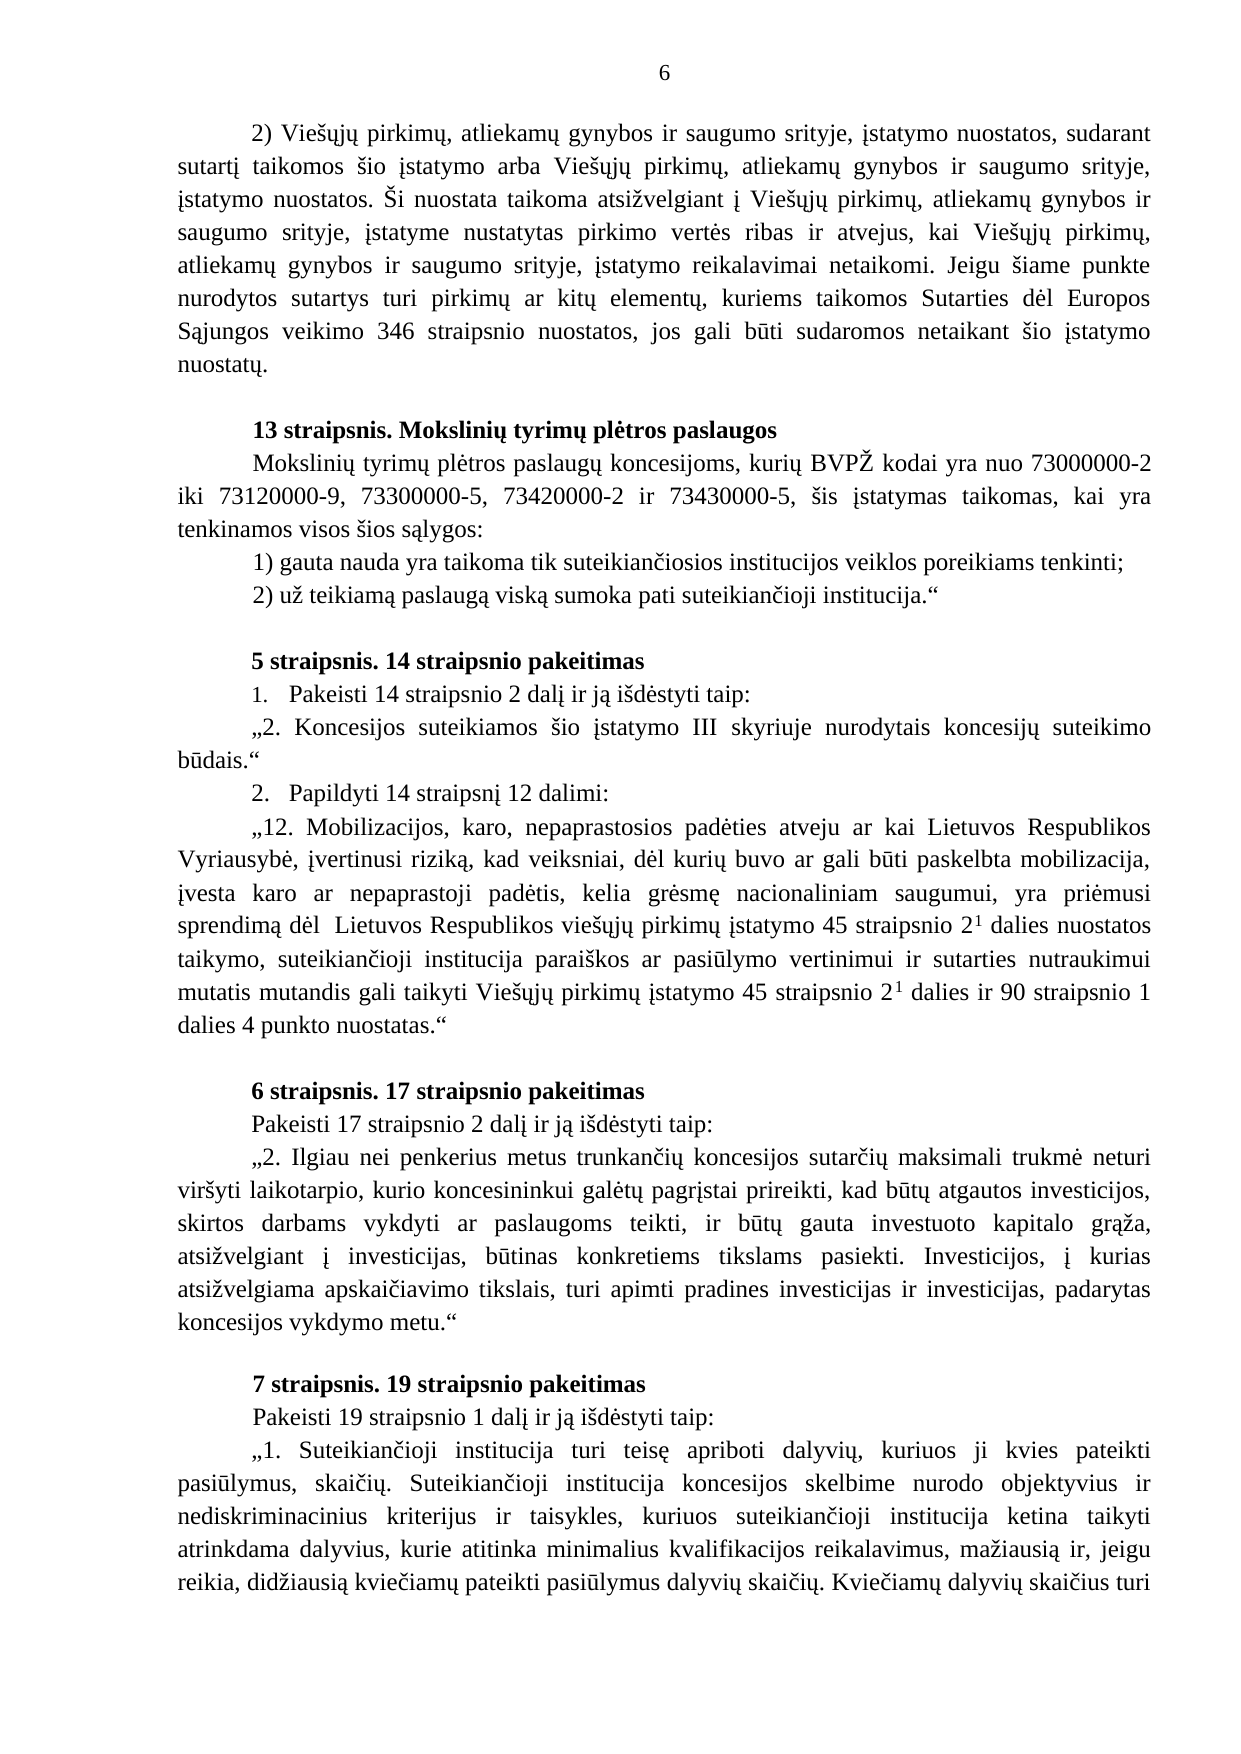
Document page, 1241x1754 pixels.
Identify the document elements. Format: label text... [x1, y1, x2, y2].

text „2. Koncesijos suteikiamos šio įstatymo III skyriuje nurodytais koncesijų suteikimo būdais.“ [177, 712, 1152, 774]
text Pakeisti 17 straipsnio 2 dalį ir ją išdėstyti taip: [177, 1109, 1152, 1137]
subtitle 2. Papildyti 14 straipsnį 12 dalimi: [251, 778, 1152, 807]
text 1. Pakeisti 14 straipsnio 2 dalį ir ją išdėstyti taip: [251, 679, 1152, 708]
text 1) gauta nauda yra taikoma tik suteikiančiosios institucijos veiklos poreikiams tenkinti; [177, 547, 1152, 576]
text 5 straipsnis. 14 straipsnio pakeitimas [177, 646, 1152, 675]
text „1. Suteikiančioji institucija turi teisę apriboti dalyvių, kuriuos ji kvies pateikti pasiūlymus, skaičių. Suteikiančioji institucija koncesijos skelbime nurodo objektyvius ir nediskriminacinius kriterijus ir taisykles, kuriuos suteikiančioji institucija ketina taikyti atrinkdama dalyvius, kurie atitinka minimalius kvalifikacijos reikalavimus, mažiausią ir, jeigu reikia, didžiausią kviečiamų pateikti pasiūlymus dalyvių skaičių. Kviečiamų dalyvių skaičius turi [177, 1435, 1152, 1596]
text 6 straipsnis. 17 straipsnio pakeitimas [177, 1076, 1152, 1104]
text „2. Ilgiau nei penkerius metus trunkančių koncesijos sutarčių maksimali trukmė neturi viršyti laikotarpio, kurio koncesininkui galėtų pagrįstai prireikti, kad būtų atgautos investicijos, skirtos darbams vykdyti ar paslaugoms teikti, ir būtų gauta investuoto kapitalo grąža, atsižvelgiant į investicijas, būtinas konkretiems tikslams pasiekti. Investicijos, į kurias atsižvelgiama apskaičiavimo tikslais, turi apimti pradines investicijas ir investicijas, padarytas koncesijos vykdymo metu.“ [177, 1142, 1152, 1336]
text Pakeisti 19 straipsnio 1 dalį ir ją išdėstyti taip: [177, 1402, 1152, 1430]
text 2) Viešųjų pirkimų, atliekamų gynybos ir saugumo srityje, įstatymo nuostatos, sudarant sutartį taikomos šio įstatymo arba Viešųjų pirkimų, atliekamų gynybos ir saugumo srityje, įstatymo nuostatos. Ši nuostata taikoma atsižvelgiant į Viešųjų pirkimų, atliekamų gynybos ir saugumo srityje, įstatyme nustatytas pirkimo vertės ribas ir atvejus, kai Viešųjų pirkimų, atliekamų gynybos ir saugumo srityje, įstatymo reikalavimai netaikomi. Jeigu šiame punkte nurodytos sutartys turi pirkimų ar kitų elementų, kuriems taikomos Sutarties dėl Europos Sąjungos veikimo 346 straipsnio nuostatos, jos gali būti sudaromos netaikant šio įstatymo nuostatų. [177, 118, 1152, 378]
text Mokslinių tyrimų plėtros paslaugų koncesijoms, kurių BVPŽ kodai yra nuo 73000000-2 iki 73120000-9, 73300000-5, 73420000-2 ir 73430000-5, šis įstatymas taikomas, kai yra tenkinamos visos šios sąlygos: [177, 448, 1152, 543]
text „12. Mobilizacijos, karo, nepaprastosios padėties atveju ar kai Lietuvos Respublikos Vyriausybė, įvertinusi riziką, kad veiksniai, dėl kurių buvo ar gali būti paskelbta mobilizacija, įvesta karo ar nepaprastoji padėtis, kelia grėsmę nacionaliniam saugumui, yra priėmusi sprendimą dėl Lietuvos Respublikos viešųjų pirkimų įstatymo 45 straipsnio 21 dalies nuostatos taikymo, suteikiančioji institucija paraiškos ar pasiūlymo vertinimui ir sutarties nutraukimui mutatis mutandis gali taikyti Viešųjų pirkimų įstatymo 45 straipsnio 21 dalies ir 90 straipsnio 1 dalies 4 punkto nuostatas.“ [177, 812, 1152, 1038]
text 2) už teikiamą paslaugą viską sumoka pati suteikiančioji institucija.“ [177, 580, 1152, 609]
text 7 straipsnis. 19 straipsnio pakeitimas [177, 1369, 1152, 1397]
text 13 straipsnis. Mokslinių tyrimų plėtros paslaugos [177, 415, 1152, 444]
